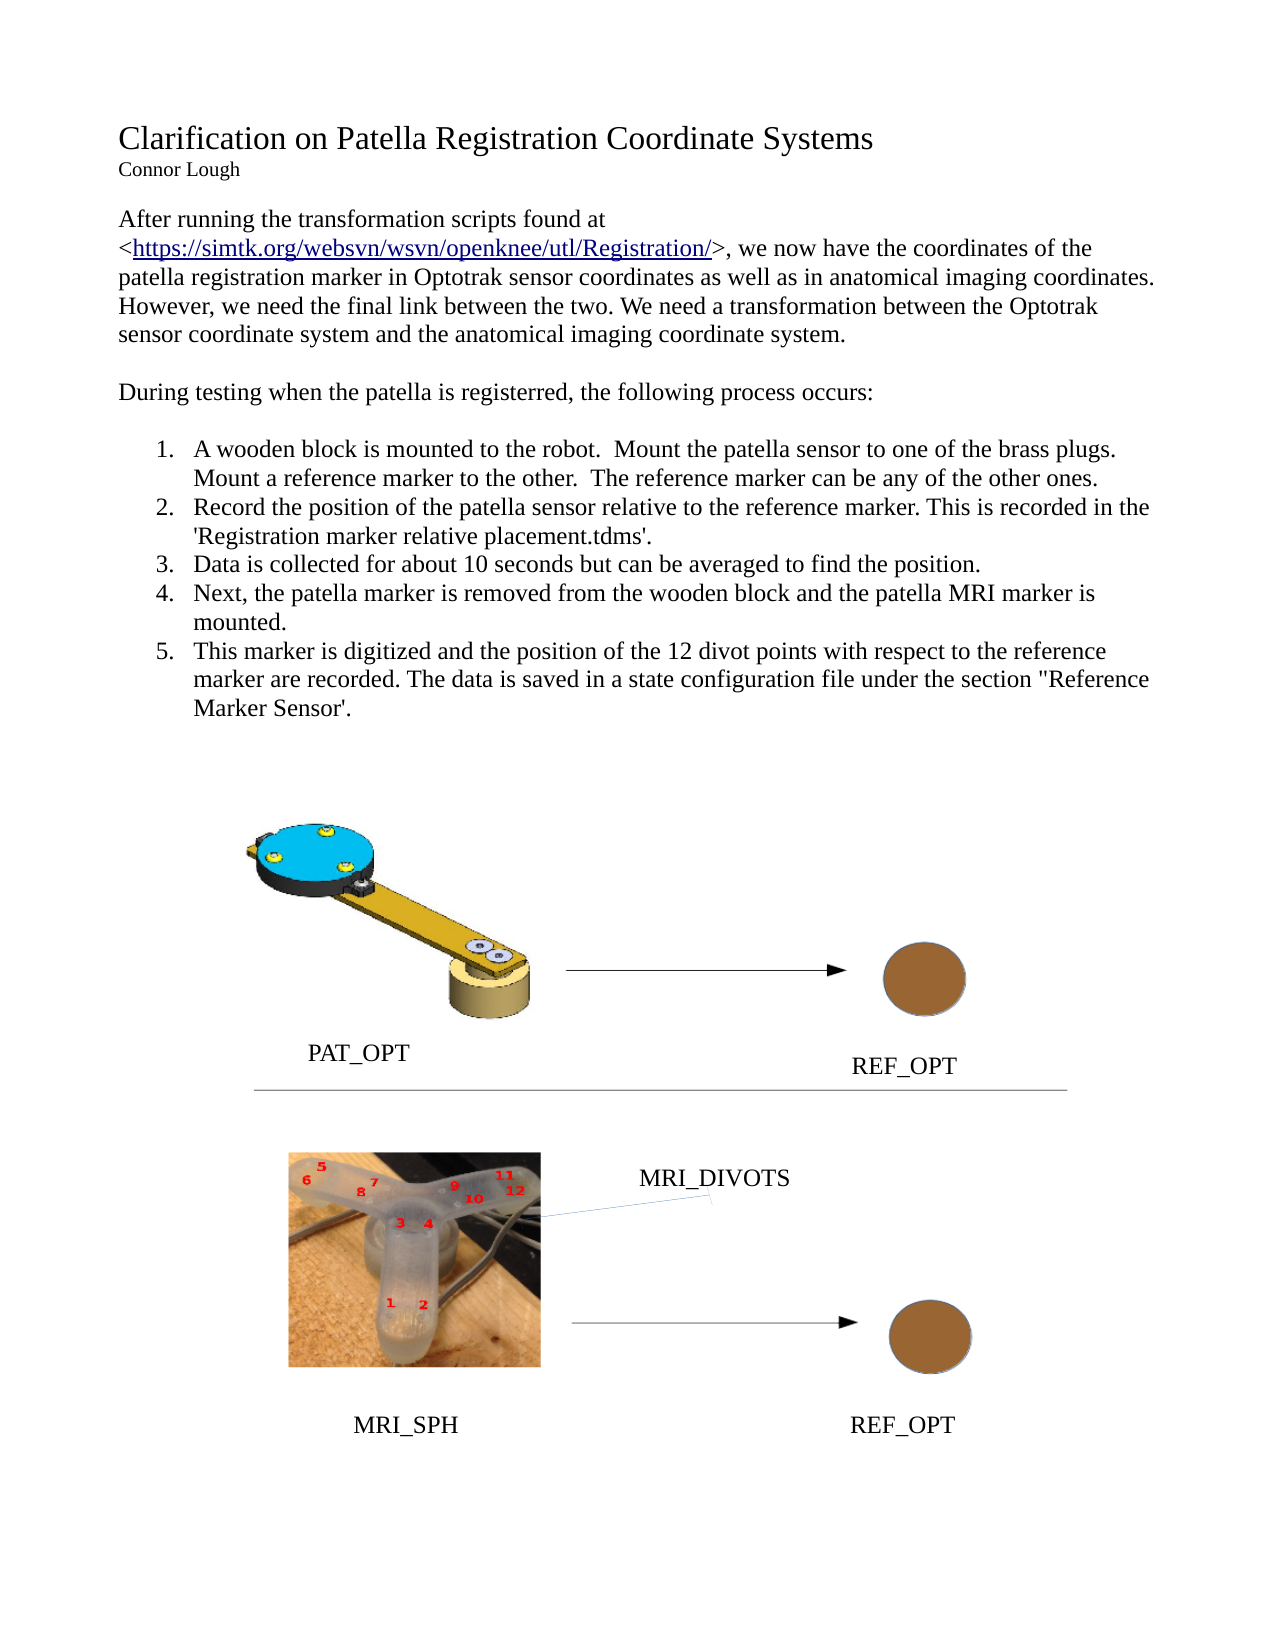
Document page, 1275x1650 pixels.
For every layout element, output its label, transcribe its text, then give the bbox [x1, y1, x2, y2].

list Data is collected for about 10 seconds but can be averaged to find the position. [156, 549, 1157, 578]
text Clarification on Patella Registration Coordinate Systems [118, 118, 1157, 156]
text During testing when the patella is registerred, the following process occurs: [118, 377, 1157, 406]
text After running the transformation scripts found at <https://simtk.org/websvn/wsvn/openknee/utl/Registration/>, we now have the coordinates of the patella registration marker in Optotrak sensor coordinates as well as in anatomical imaging coordinates. However, we need the final link between the two. We need a transformation between the Optotrak sensor coordinate system and the anatomical imaging coordinate system. [118, 204, 1157, 348]
list This marker is digitized and the position of the 12 divot points with respect to the reference marker are recorded. The data is saved in a state configuration file under the section "Reference Marker Sensor'. [156, 636, 1157, 722]
list A wooden block is mounted to the robot. Mount the patella sensor to one of the brass plugs. Mount a reference marker to the other. The reference marker can be any of the other ones. [156, 434, 1157, 492]
text Connor Lough [118, 156, 1157, 181]
list Next, the patella marker is removed from the wooden block and the patella MRI marker is mounted. [156, 578, 1157, 636]
list Record the position of the patella sensor relative to the reference marker. This is recorded in the 'Registration marker relative placement.tdms'. [156, 492, 1157, 549]
picture [206, 750, 1069, 1447]
